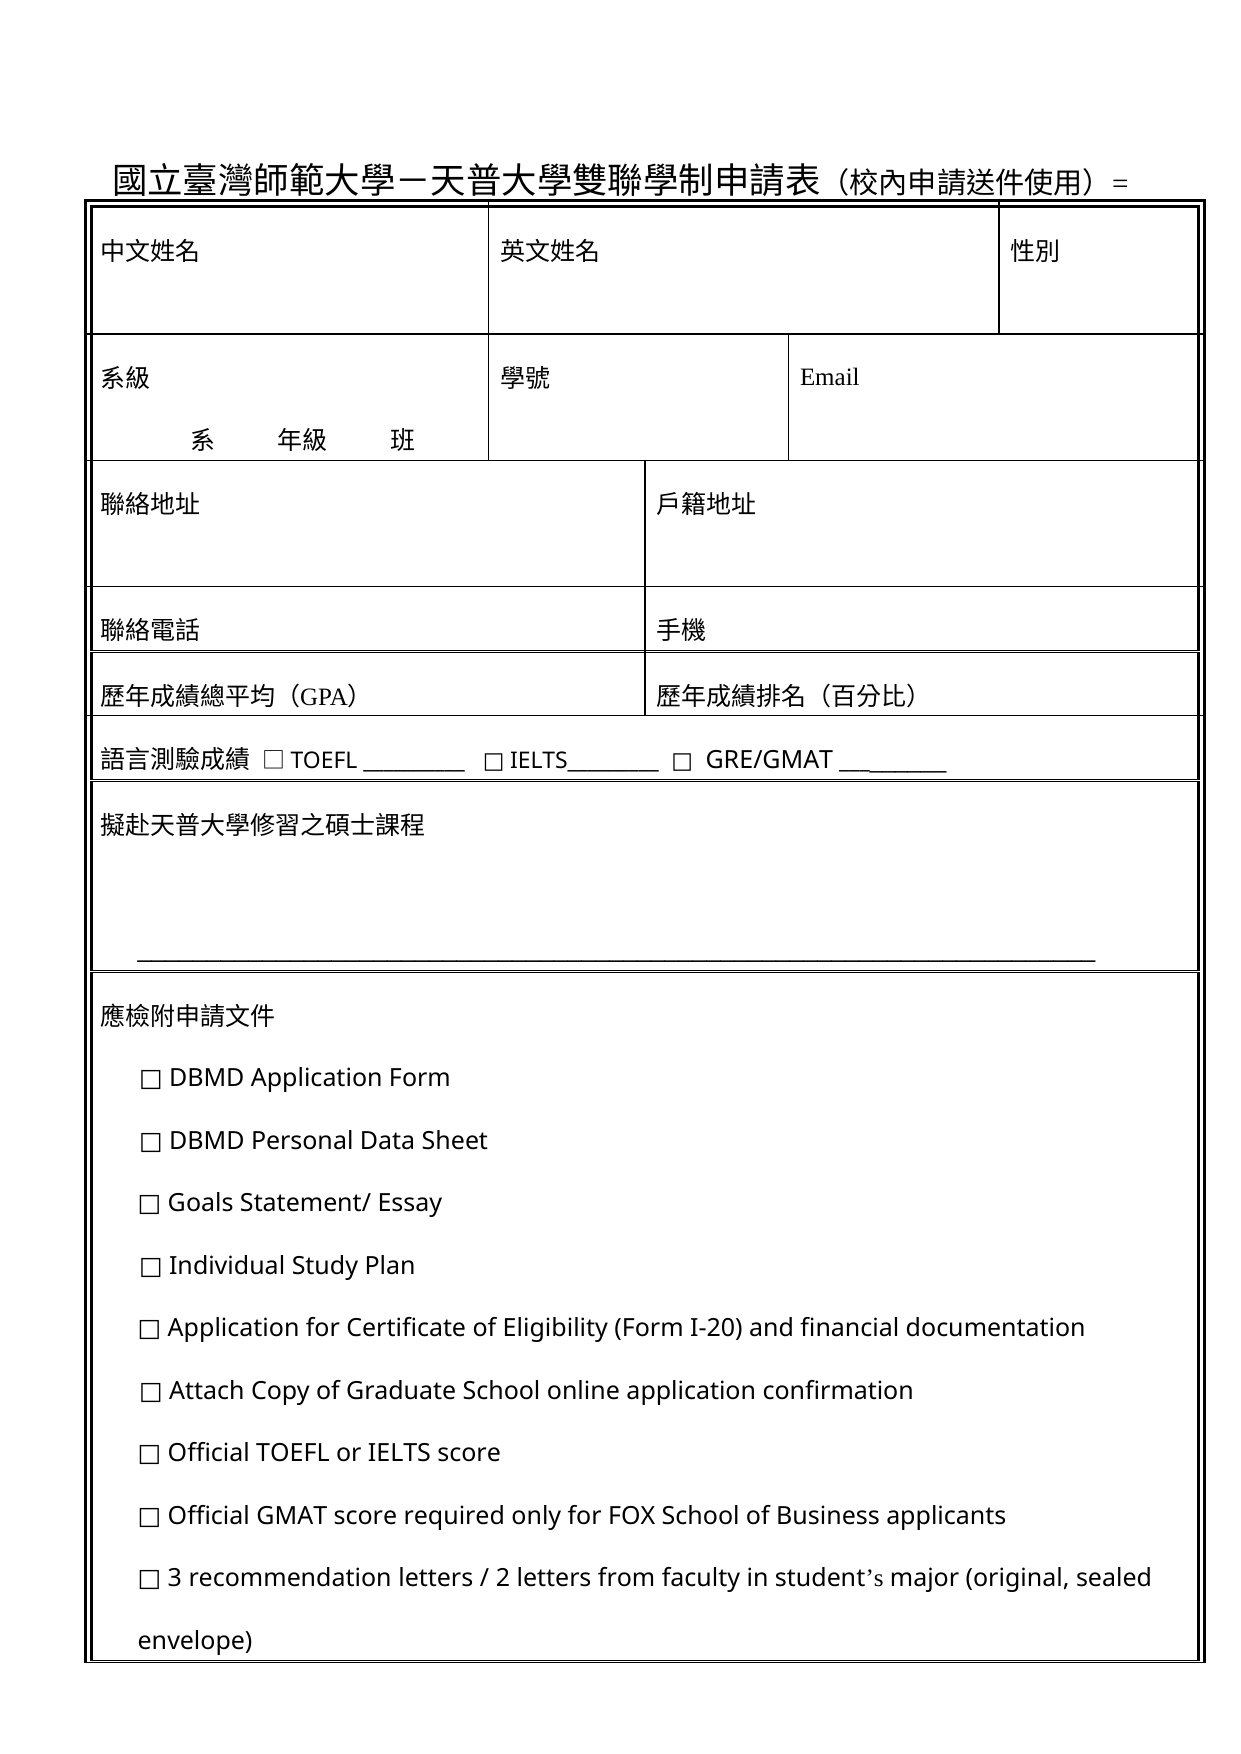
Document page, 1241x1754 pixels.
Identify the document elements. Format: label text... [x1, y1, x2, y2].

table_header 英文姓名 [489, 208, 998, 333]
table_cell 聯絡地址 [93, 461, 644, 586]
table_cell 擬赴天普大學修習之碩士課程 _____________________________________________________________________ [93, 782, 1197, 969]
table_cell 歷年成績總平均（GPA） [93, 653, 644, 715]
table_cell Email [789, 335, 1197, 460]
table_cell 應檢附申請文件 □ DBMD Application Form □ DBMD Personal Data Sheet □ Goals Statement/ Essay □ Individual Study Plan □ Application for Certificate of Eligibility (Form I-20) and financial documentation □ Attach Copy of Graduate School online application confirmation □ Official TOEFL or IELTS score □ Official GMAT score required only for FOX School of Business applicants □ 3 recommendation letters / 2 letters from faculty in student’s major (original, sealed envelope) [93, 973, 1197, 1660]
table_cell 歷年成績排名（百分比） [646, 653, 1197, 715]
table_cell 戶籍地址 [646, 461, 1197, 586]
table_cell 學號 [489, 335, 788, 460]
table_cell 語言測驗成績 □ TOEFL __________ □ IELTS_________ □ GRE/GMAT _________ [93, 716, 1197, 779]
table_header 中文姓名 [89, 202, 488, 333]
table_header 性別 [1000, 202, 1201, 333]
table_cell 系級 系 年級 班 [93, 335, 488, 460]
text 國立臺灣師範大學－天普大學雙聯學制申請表（校內申請送件使用）= [89, 136, 1152, 199]
table_cell 手機 [646, 587, 1197, 650]
table_cell 聯絡電話 [93, 587, 644, 650]
